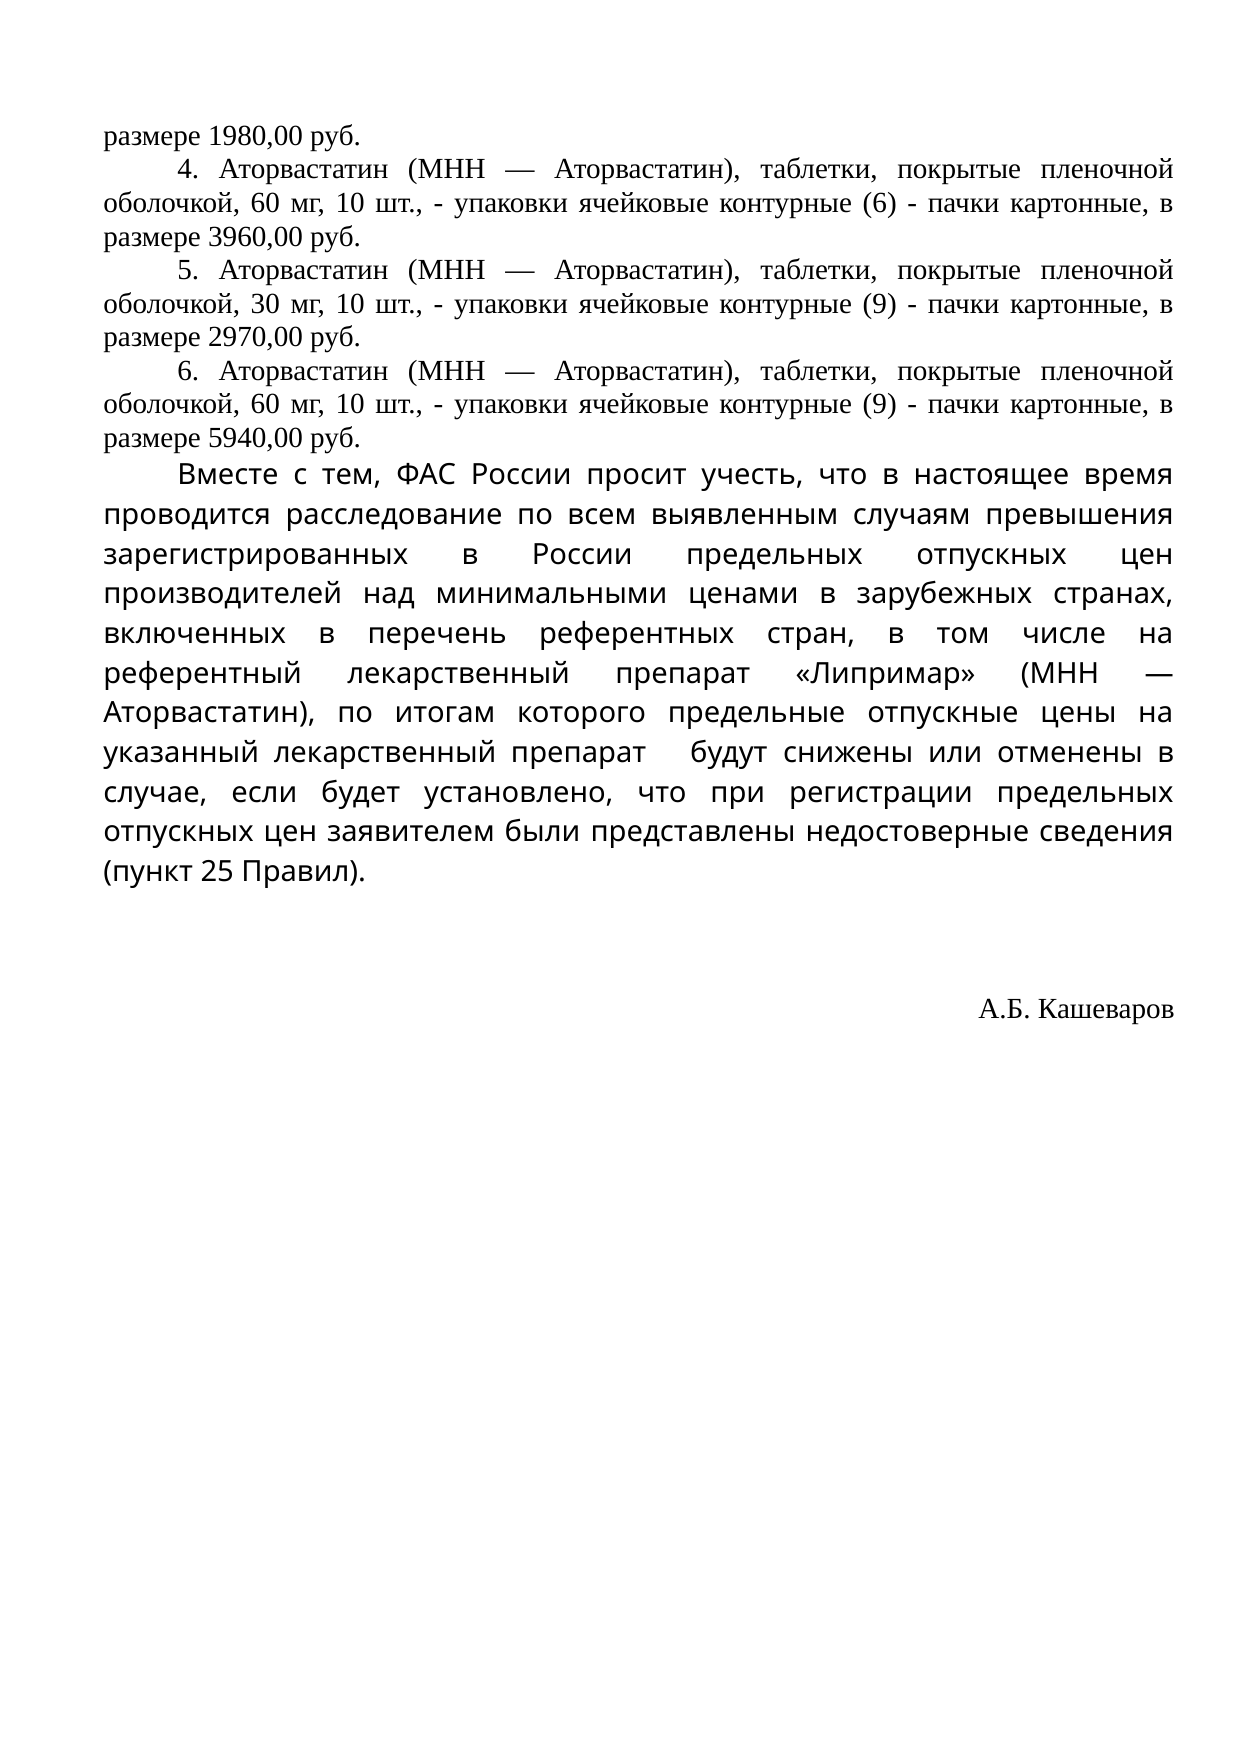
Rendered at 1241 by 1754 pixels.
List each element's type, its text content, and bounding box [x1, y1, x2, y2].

text 5. Аторвастатин (МНН — Аторвастатин), таблетки, покрытые пленочной оболочкой, 30 мг, 10 шт., - упаковки ячейковые контурные (9) - пачки картонные, в размере 2970,00 руб. [103, 252, 1174, 353]
text А.Б. Кашеваров [103, 991, 1174, 1024]
text 4. Аторвастатин (МНН — Аторвастатин), таблетки, покрытые пленочной оболочкой, 60 мг, 10 шт., - упаковки ячейковые контурные (6) - пачки картонные, в размере 3960,00 руб. [103, 152, 1174, 252]
text размере 1980,00 руб. [103, 118, 1174, 152]
text Вместе с тем, ФАС России просит учесть, что в настоящее время проводится расследование по всем выявленным случаям превышения зарегистрированных в России предельных отпускных цен производителей над минимальными ценами в зарубежных странах, включенных в перечень референтных стран, в том числе на референтный лекарственный препарат «Липримар» (МНН — Аторвастатин), по итогам которого предельные отпускные цены на указанный лекарственный препарат будут снижены или отменены в случае, если будет установлено, что при регистрации предельных отпускных цен заявителем были представлены недостоверные сведения (пункт 25 Правил). [103, 453, 1174, 890]
text 6. Аторвастатин (МНН — Аторвастатин), таблетки, покрытые пленочной оболочкой, 60 мг, 10 шт., - упаковки ячейковые контурные (9) - пачки картонные, в размере 5940,00 руб. [103, 353, 1174, 453]
